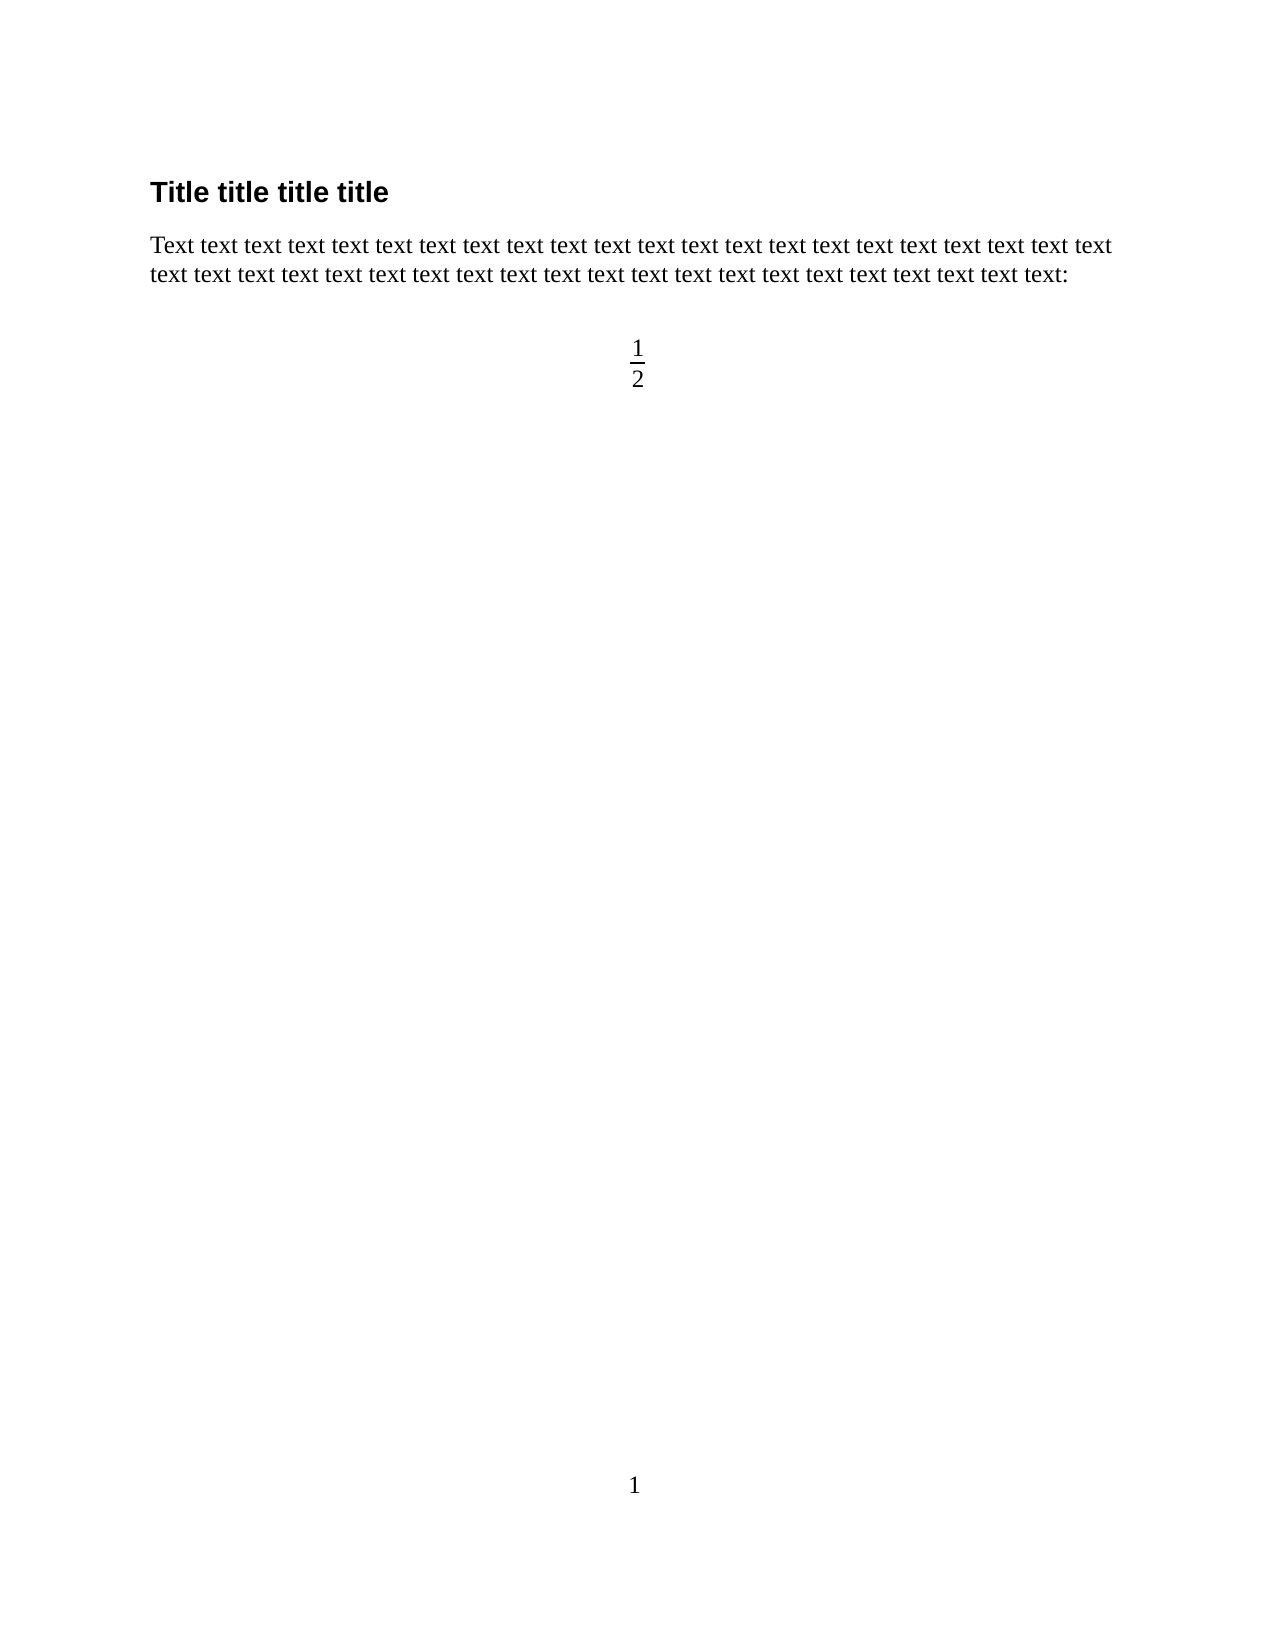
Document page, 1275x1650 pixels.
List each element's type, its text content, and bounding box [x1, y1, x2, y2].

text Text text text text text text text text text text text text text text text text text text text text text text text text text text text text text text text text text text text text text text text text text text text: [150, 230, 1125, 287]
subtitle Title title title title [150, 175, 1125, 208]
